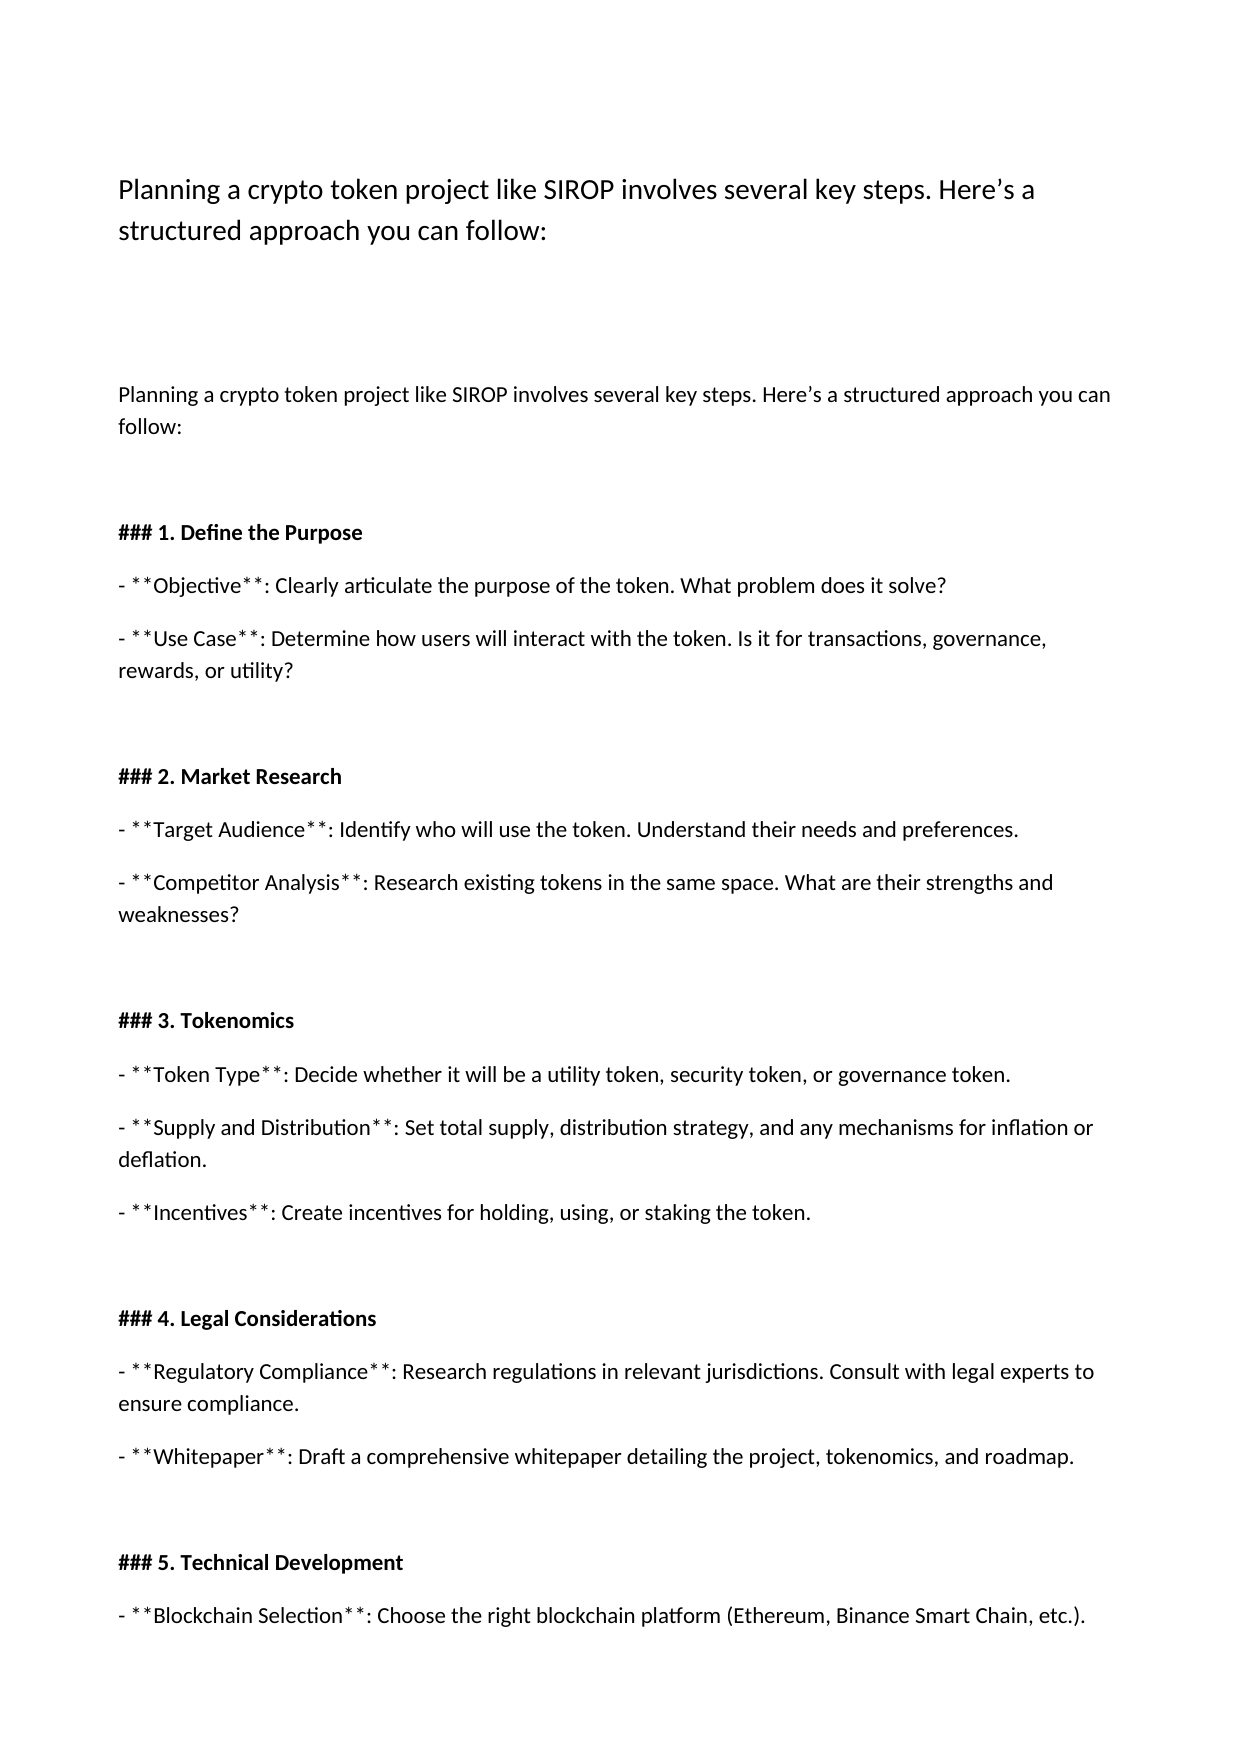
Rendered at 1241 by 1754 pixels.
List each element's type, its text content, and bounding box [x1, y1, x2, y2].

text Planning a crypto token project like SIROP involves several key steps. Here’s a structured approach you can follow: [118, 171, 1122, 248]
text - **Supply and Distribution**: Set total supply, distribution strategy, and any mechanisms for inflation or deflation. [118, 1113, 1122, 1173]
text - **Whitepaper**: Draft a comprehensive whitepaper detailing the project, tokenomics, and roadmap. [118, 1442, 1122, 1470]
text ### 3. Tokenomics [118, 1007, 1122, 1035]
text - **Use Case**: Determine how users will interact with the token. Is it for transactions, governance, rewards, or utility? [118, 624, 1122, 684]
text - **Competitor Analysis**: Research existing tokens in the same space. What are their strengths and weaknesses? [118, 868, 1122, 929]
text - **Objective**: Clearly articulate the purpose of the token. What problem does it solve? [118, 571, 1122, 599]
text - **Blockchain Selection**: Choose the right blockchain platform (Ethereum, Binance Smart Chain, etc.). [118, 1601, 1122, 1629]
text - **Token Type**: Decide whether it will be a utility token, security token, or governance token. [118, 1060, 1122, 1088]
text ### 1. Define the Purpose [118, 518, 1122, 546]
text - **Incentives**: Create incentives for holding, using, or staking the token. [118, 1198, 1122, 1226]
text Planning a crypto token project like SIROP involves several key steps. Here’s a structured approach you can follow: [118, 380, 1122, 440]
text ### 4. Legal Considerations [118, 1304, 1122, 1332]
text - **Target Audience**: Identify who will use the token. Understand their needs and preferences. [118, 815, 1122, 843]
text - **Regulatory Compliance**: Research regulations in relevant jurisdictions. Consult with legal experts to ensure compliance. [118, 1357, 1122, 1417]
text ### 2. Market Research [118, 762, 1122, 790]
text ### 5. Technical Development [118, 1548, 1122, 1576]
